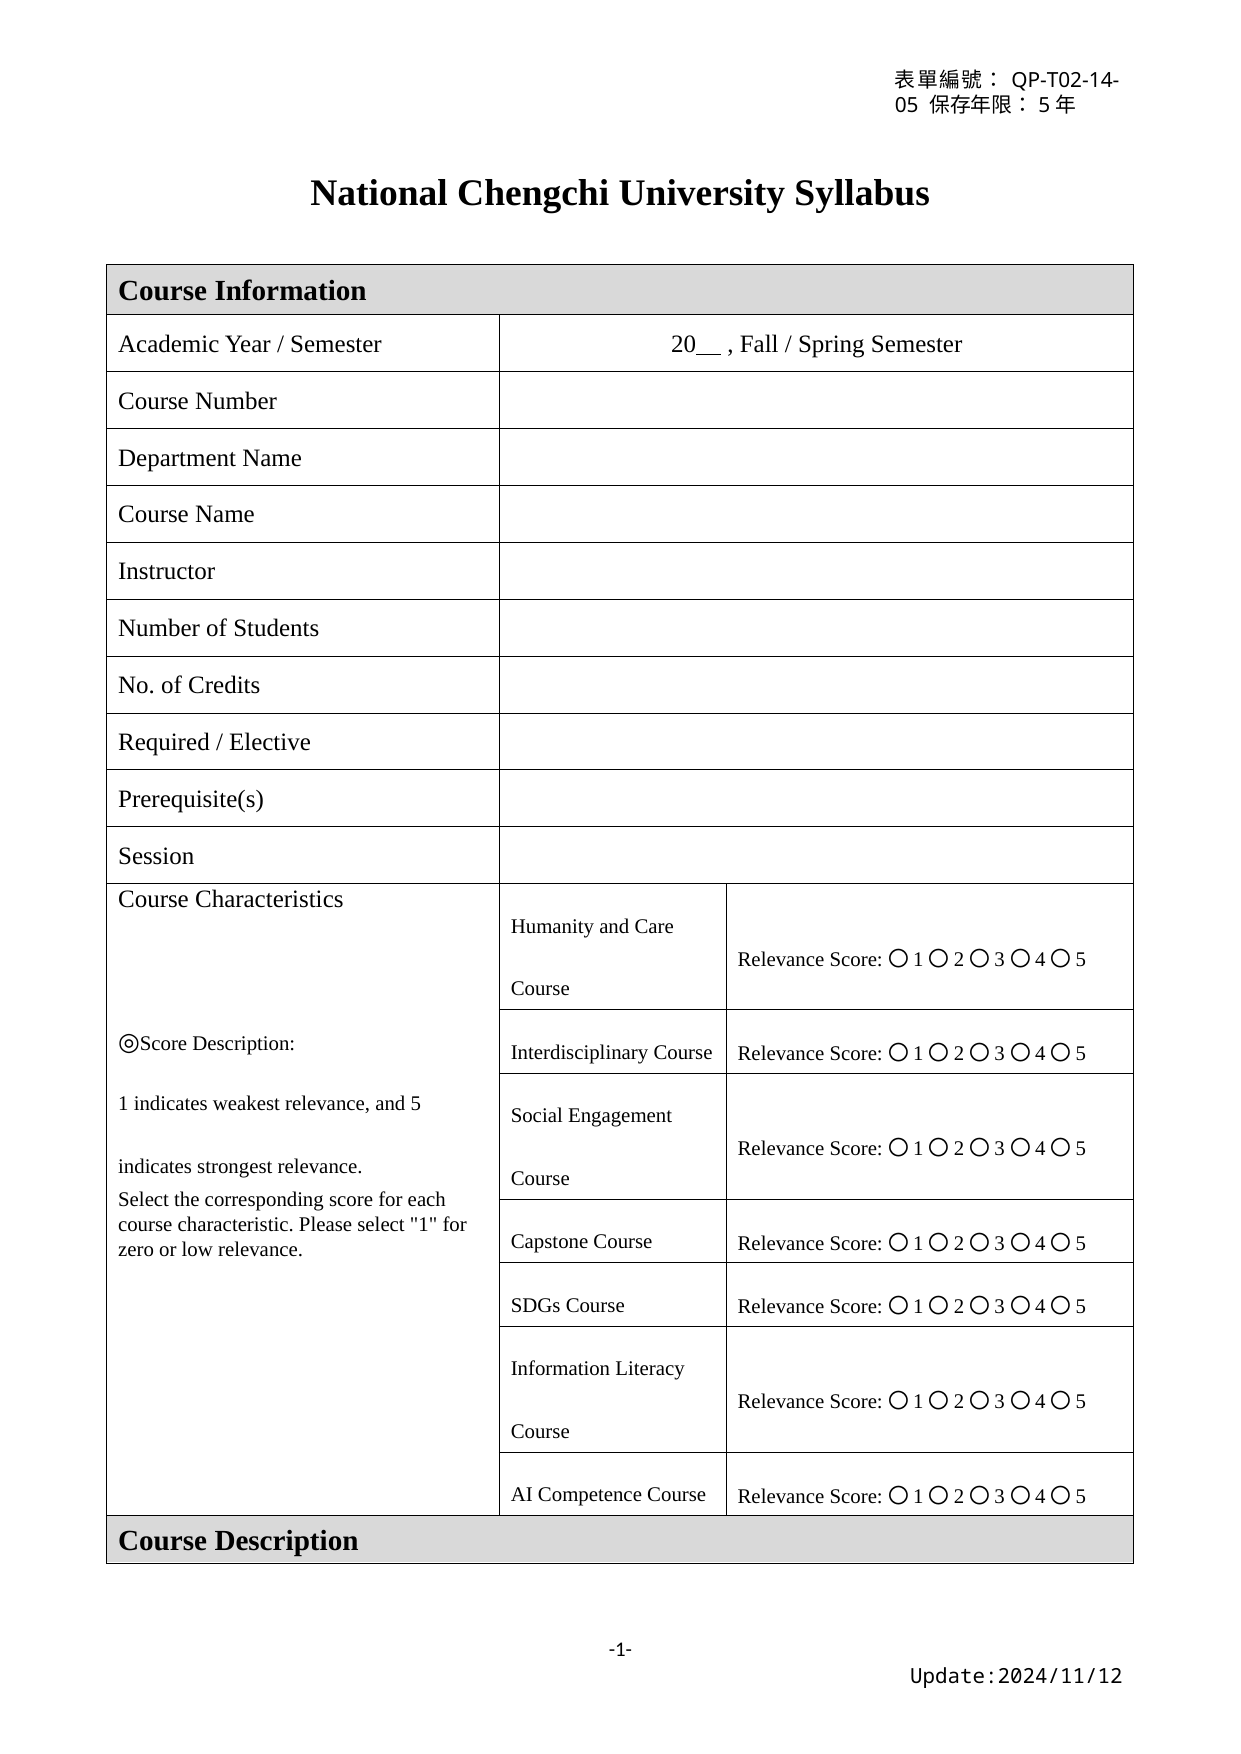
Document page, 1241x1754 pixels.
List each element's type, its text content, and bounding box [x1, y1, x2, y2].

table_cell Course Name [107, 486, 499, 542]
table_cell Relevance Score: 〇1 〇2 〇3 〇4 〇5 [727, 1200, 1133, 1262]
table_cell Relevance Score: 〇1 〇2 〇3 〇4 〇5 [727, 1263, 1133, 1326]
table_cell Course Description [107, 1516, 1133, 1562]
table_cell Department Name [107, 429, 499, 485]
table_cell [500, 600, 1133, 656]
table_cell Academic Year / Semester [107, 315, 499, 371]
table_cell Course Number [107, 372, 499, 428]
text National Chengchi University Syllabus [118, 170, 1122, 213]
table_cell [500, 372, 1133, 428]
table_cell Information Literacy Course [500, 1327, 726, 1452]
table_cell Session [107, 827, 499, 883]
table_cell [500, 543, 1133, 599]
table_cell Social Engagement Course [500, 1074, 726, 1199]
table_cell Relevance Score: 〇1 〇2 〇3 〇4 〇5 [727, 1453, 1133, 1515]
table_cell Capstone Course [500, 1200, 726, 1262]
table_cell Relevance Score: 〇1 〇2 〇3 〇4 〇5 [727, 1074, 1133, 1199]
table_cell Relevance Score: 〇1 〇2 〇3 〇4 〇5 [727, 884, 1133, 1009]
table_header Course Information [107, 265, 1133, 314]
table_cell [500, 486, 1133, 542]
table_cell [500, 657, 1133, 712]
table_cell Required / Elective [107, 714, 499, 769]
table_cell 20 , Fall / Spring Semester [500, 315, 1133, 371]
table_cell Prerequisite(s) [107, 770, 499, 826]
table_cell AI Competence Course [500, 1453, 726, 1515]
table_cell Relevance Score: 〇1 〇2 〇3 〇4 〇5 [727, 1010, 1133, 1073]
table_cell [500, 714, 1133, 769]
table_cell Relevance Score: 〇1 〇2 〇3 〇4 〇5 [727, 1327, 1133, 1452]
table_cell Interdisciplinary Course [500, 1010, 726, 1073]
table_cell [500, 429, 1133, 485]
table_cell Course Characteristics ◎Score Description: 1 indicates weakest relevance, and 5 indicates strongest relevance. Select the corresponding score for each course characteristic. Please select "1" for zero or low relevance. [107, 884, 499, 1515]
table_cell [500, 827, 1133, 883]
table_cell Number of Students [107, 600, 499, 656]
table_cell [500, 770, 1133, 826]
table_cell No. of Credits [107, 657, 499, 712]
table_cell Humanity and Care Course [500, 884, 726, 1009]
table_cell SDGs Course [500, 1263, 726, 1326]
table_cell Instructor [107, 543, 499, 599]
